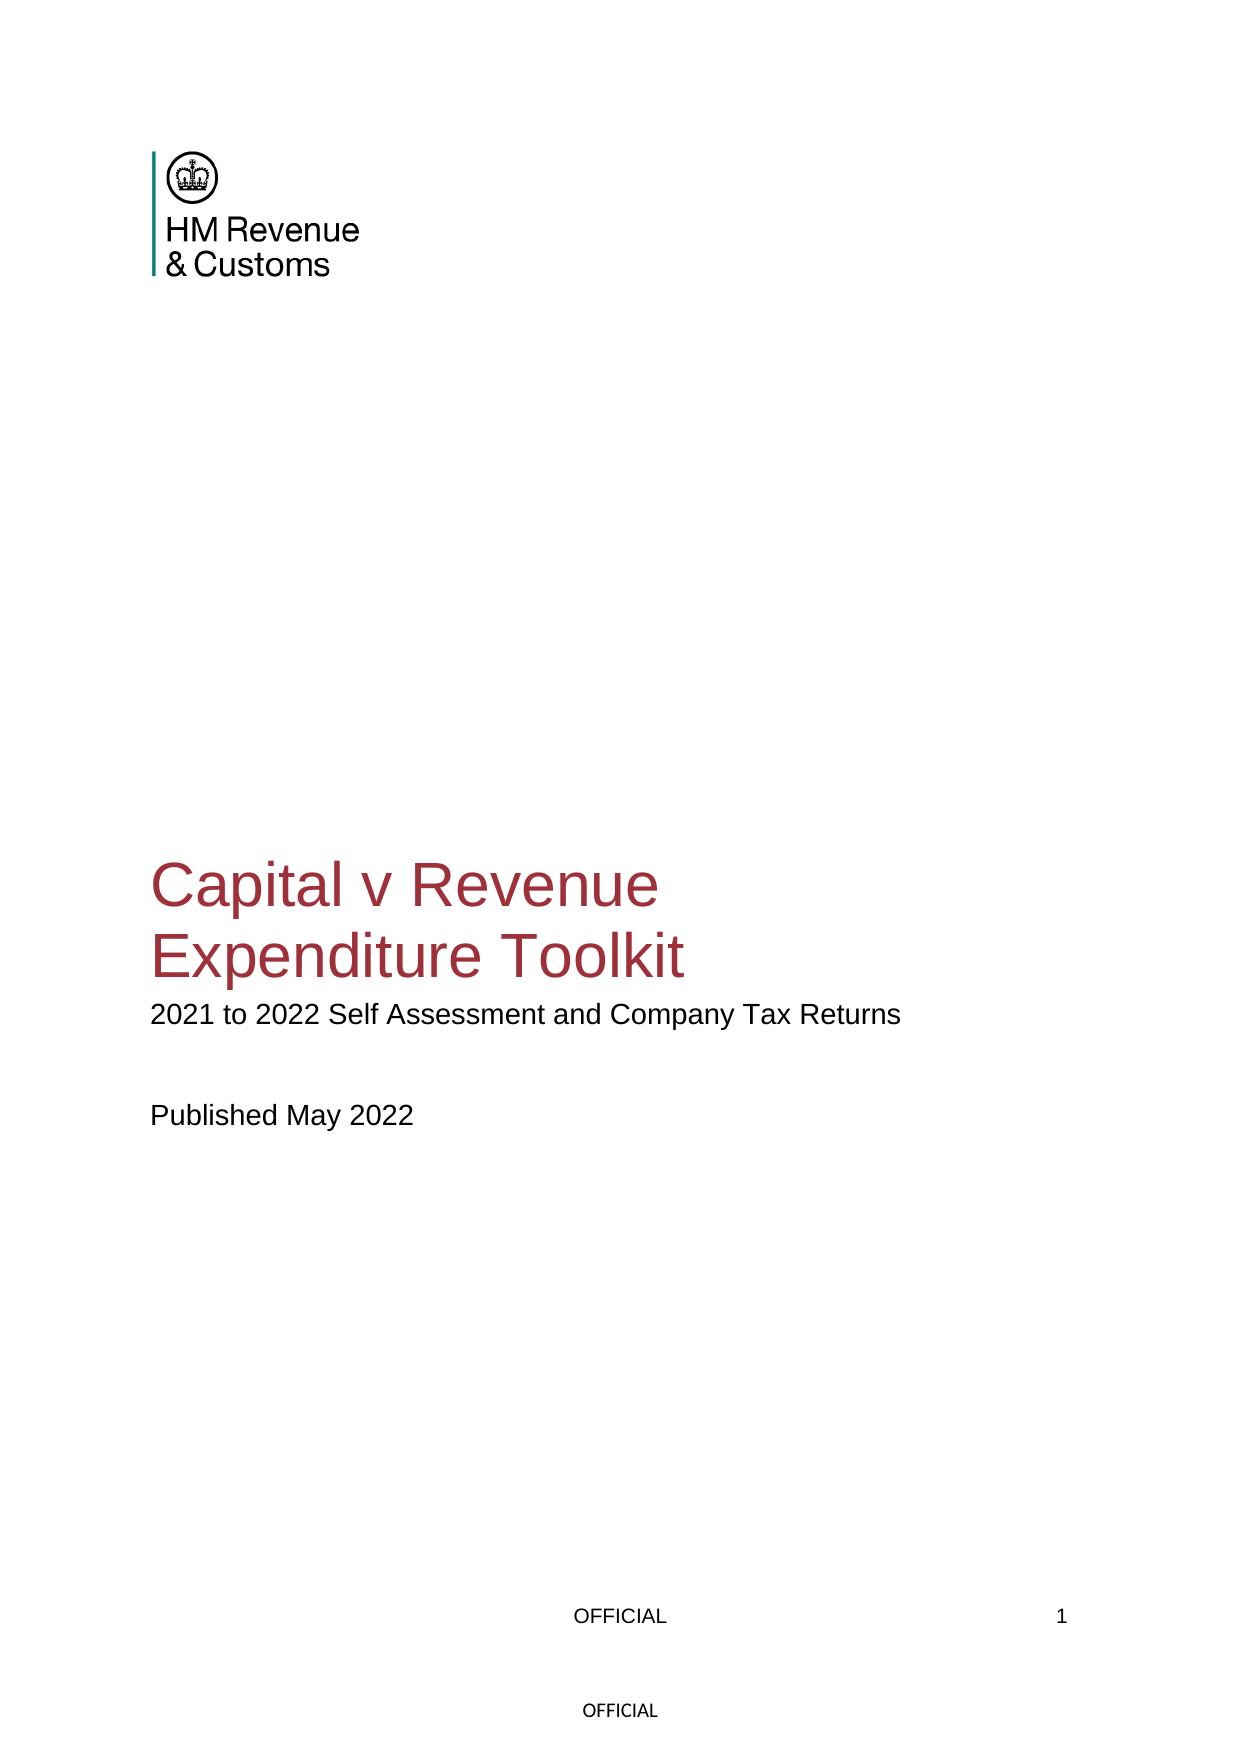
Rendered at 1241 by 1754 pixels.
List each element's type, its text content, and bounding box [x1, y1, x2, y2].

title Capital v Revenue Expenditure Toolkit [150, 847, 1090, 991]
text Published May 2022 [150, 1098, 1090, 1131]
text 2021 to 2022 Self Assessment and Company Tax Returns [150, 997, 1090, 1031]
